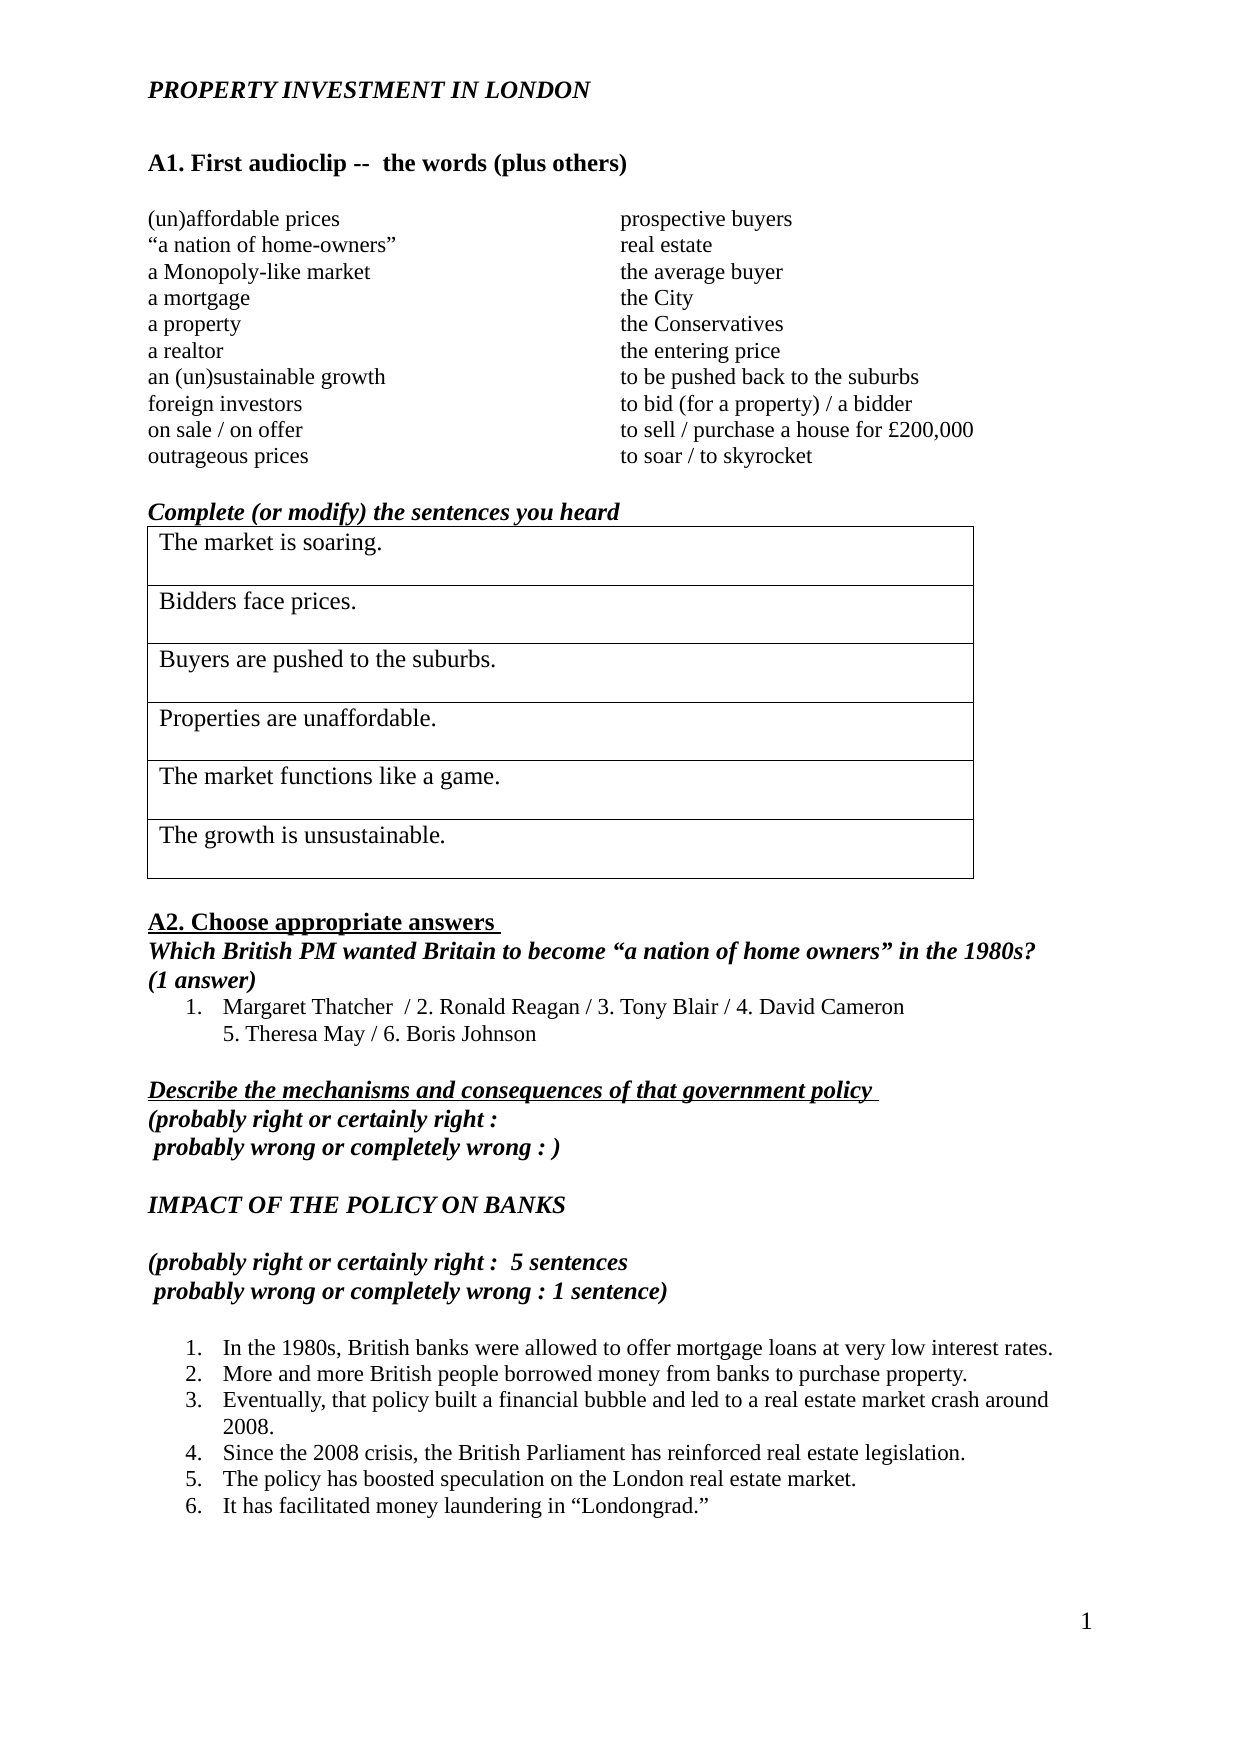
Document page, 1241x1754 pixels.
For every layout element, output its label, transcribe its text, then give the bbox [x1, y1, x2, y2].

text (un)affordable prices [148, 205, 620, 231]
text “a nation of home-owners” [148, 231, 620, 258]
text the average buyer [620, 258, 1093, 284]
list Since the 2008 crisis, the British Parliament has reinforced real estate legislation. [185, 1439, 1093, 1465]
text Complete (or modify) the sentences you heard [148, 497, 1093, 526]
text to sell / purchase a house for £200,000 [620, 416, 1093, 442]
text to bid (for a property) / a bidder [620, 389, 1093, 416]
text to soar / to skyrocket [620, 442, 1093, 469]
text on sale / on offer [148, 416, 620, 442]
table_header The market is soaring. [148, 527, 973, 585]
list More and more British people borrowed money from banks to purchase property. [185, 1360, 1093, 1386]
list The policy has boosted speculation on the London real estate market. [185, 1465, 1093, 1492]
text a property [148, 311, 620, 337]
text IMPACT OF THE POLICY ON BANKS [148, 1190, 1093, 1219]
text probably wrong or completely wrong : 1 sentence) [148, 1276, 1093, 1305]
table_cell The market functions like a game. [148, 761, 973, 819]
text to be pushed back to the suburbs [620, 363, 1093, 389]
list In the 1980s, British banks were allowed to offer mortgage loans at very low interest rates. [185, 1334, 1093, 1360]
text (probably right or certainly right : [148, 1104, 1093, 1132]
text real estate [620, 231, 1093, 258]
text Which British PM wanted Britain to become “a nation of home owners” in the 1980s? [148, 936, 1093, 965]
table_cell The growth is unsustainable. [148, 820, 973, 877]
text the City [620, 284, 1093, 311]
text 5. Theresa May / 6. Boris Johnson [223, 1020, 1093, 1046]
text Describe the mechanisms and consequences of that government policy [148, 1075, 1093, 1104]
text a mortgage [148, 284, 620, 311]
table_cell Properties are unaffordable. [148, 703, 973, 760]
text a realtor [148, 337, 620, 363]
text the Conservatives [620, 311, 1093, 337]
table_cell Bidders face prices. [148, 586, 973, 643]
text foreign investors [148, 389, 620, 416]
text prospective buyers [620, 205, 1093, 231]
text A2. Choose appropriate answers [148, 907, 1093, 936]
text (probably right or certainly right : 5 sentences [148, 1247, 1093, 1276]
list It has facilitated money laundering in “Londongrad.” [185, 1492, 1093, 1518]
text (1 answer) [148, 965, 1093, 993]
text outrageous prices [148, 442, 620, 469]
list Margaret Thatcher / 2. Ronald Reagan / 3. Tony Blair / 4. David Cameron [185, 993, 1093, 1020]
text a Monopoly-like market [148, 258, 620, 284]
text probably wrong or completely wrong : ) [148, 1132, 1093, 1161]
text an (un)sustainable growth [148, 363, 620, 389]
list Eventually, that policy built a financial bubble and led to a real estate market crash around 2008. [185, 1386, 1093, 1439]
table_cell Buyers are pushed to the suburbs. [148, 644, 973, 702]
text A1. First audioclip -- the words (plus others) [148, 148, 1093, 176]
text the entering price [620, 337, 1093, 363]
